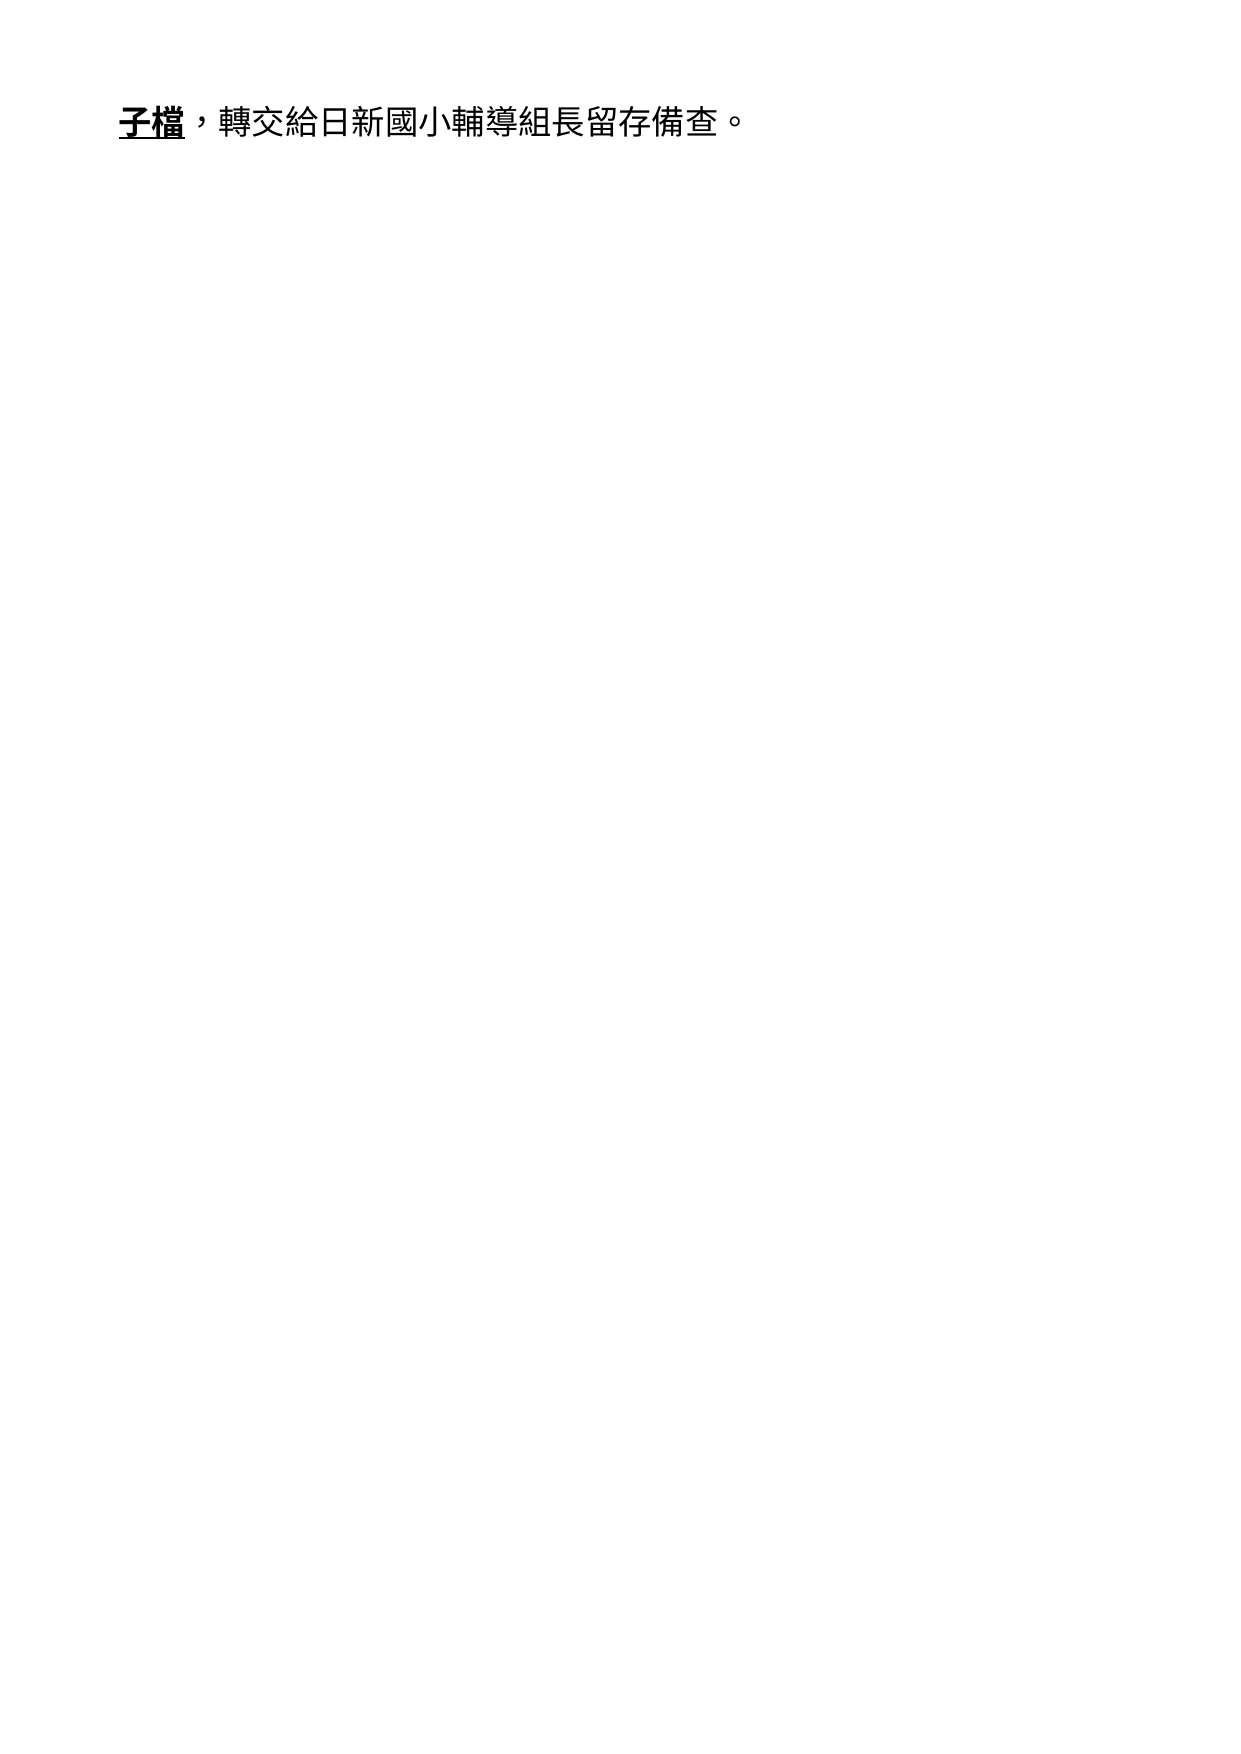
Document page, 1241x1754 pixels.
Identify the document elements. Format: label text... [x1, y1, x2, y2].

text 子檔，轉交給日新國小輔導組長留存備查。 [89, 96, 1137, 144]
